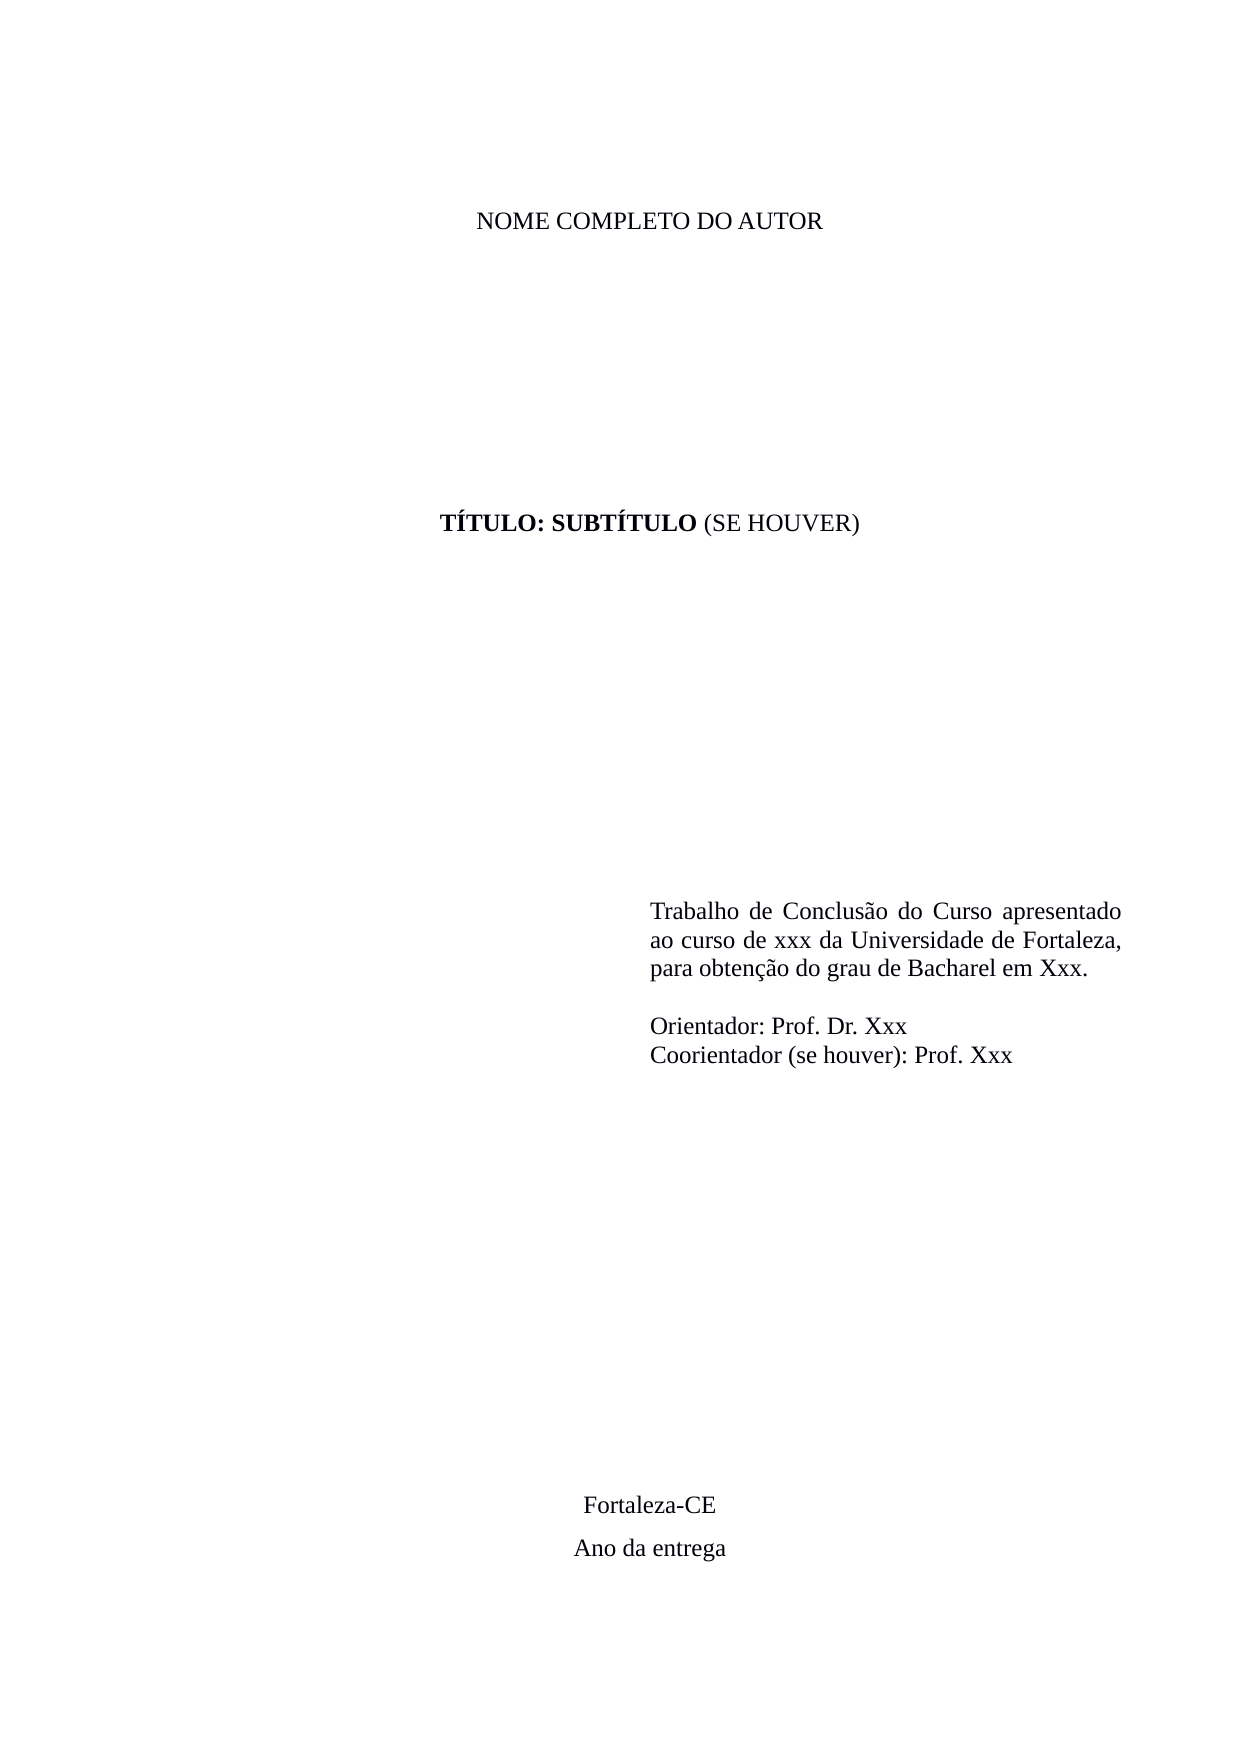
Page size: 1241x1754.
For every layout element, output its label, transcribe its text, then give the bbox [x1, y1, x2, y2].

text Trabalho de Conclusão do Curso apresentado ao curso de xxx da Universidade de Fortaleza, para obtenção do grau de Bacharel em Xxx. [650, 896, 1122, 982]
text Orientador: Prof. Dr. Xxx [650, 1011, 1122, 1040]
text Fortaleza-CE [177, 1490, 1122, 1519]
text Ano da entrega [177, 1533, 1122, 1562]
text TÍTULO: SUBTÍTULO (SE HOUVER) [177, 508, 1122, 537]
text Coorientador (se houver): Prof. Xxx [650, 1040, 1122, 1068]
text NOME COMPLETO DO AUTOR [177, 206, 1122, 235]
